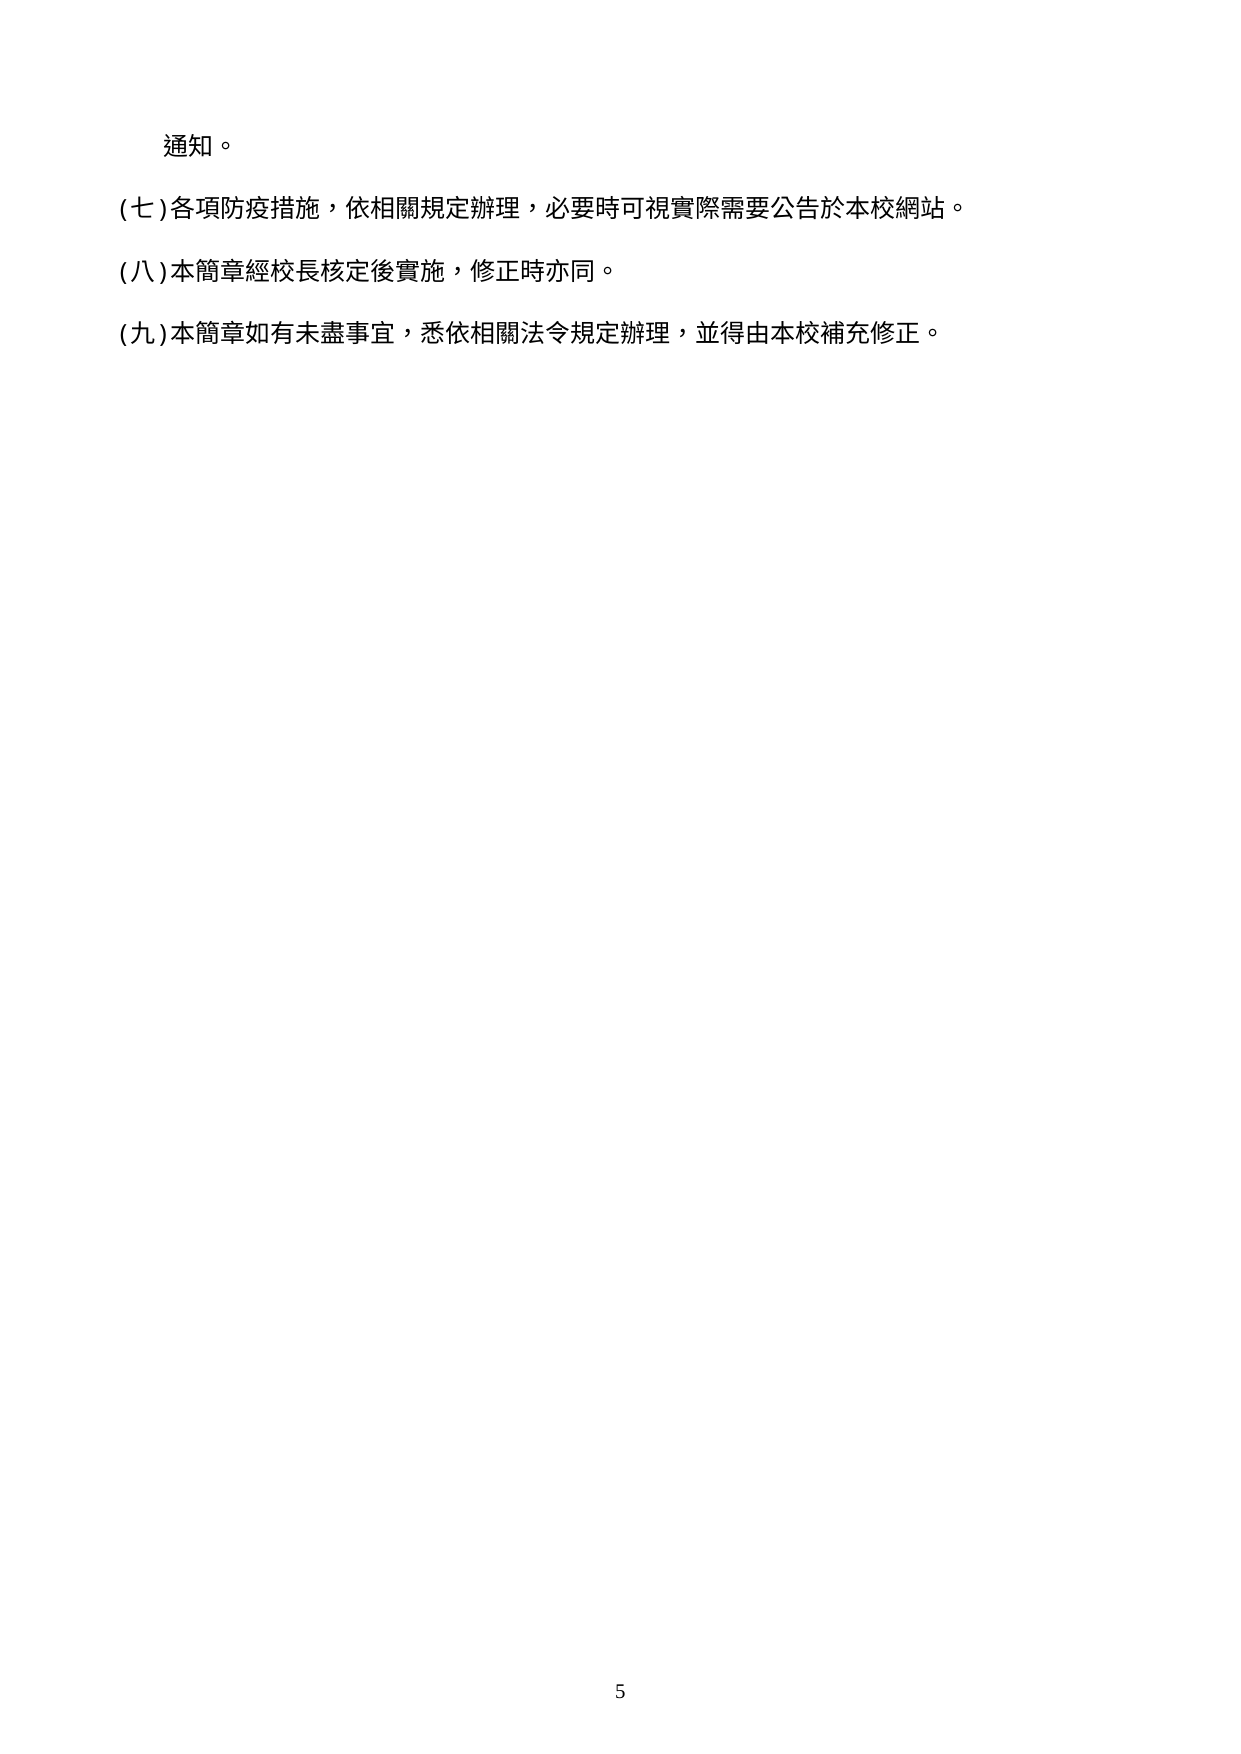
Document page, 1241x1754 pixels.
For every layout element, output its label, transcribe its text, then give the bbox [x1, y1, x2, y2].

text 通知。 [116, 102, 1165, 165]
text (九)本簡章如有未盡事宜，悉依相關法令規定辦理，並得由本校補充修正。 [116, 290, 1165, 352]
text (八)本簡章經校長核定後實施，修正時亦同。 [116, 227, 1165, 290]
text (七)各項防疫措施，依相關規定辦理，必要時可視實際需要公告於本校網站。 [116, 165, 1165, 227]
